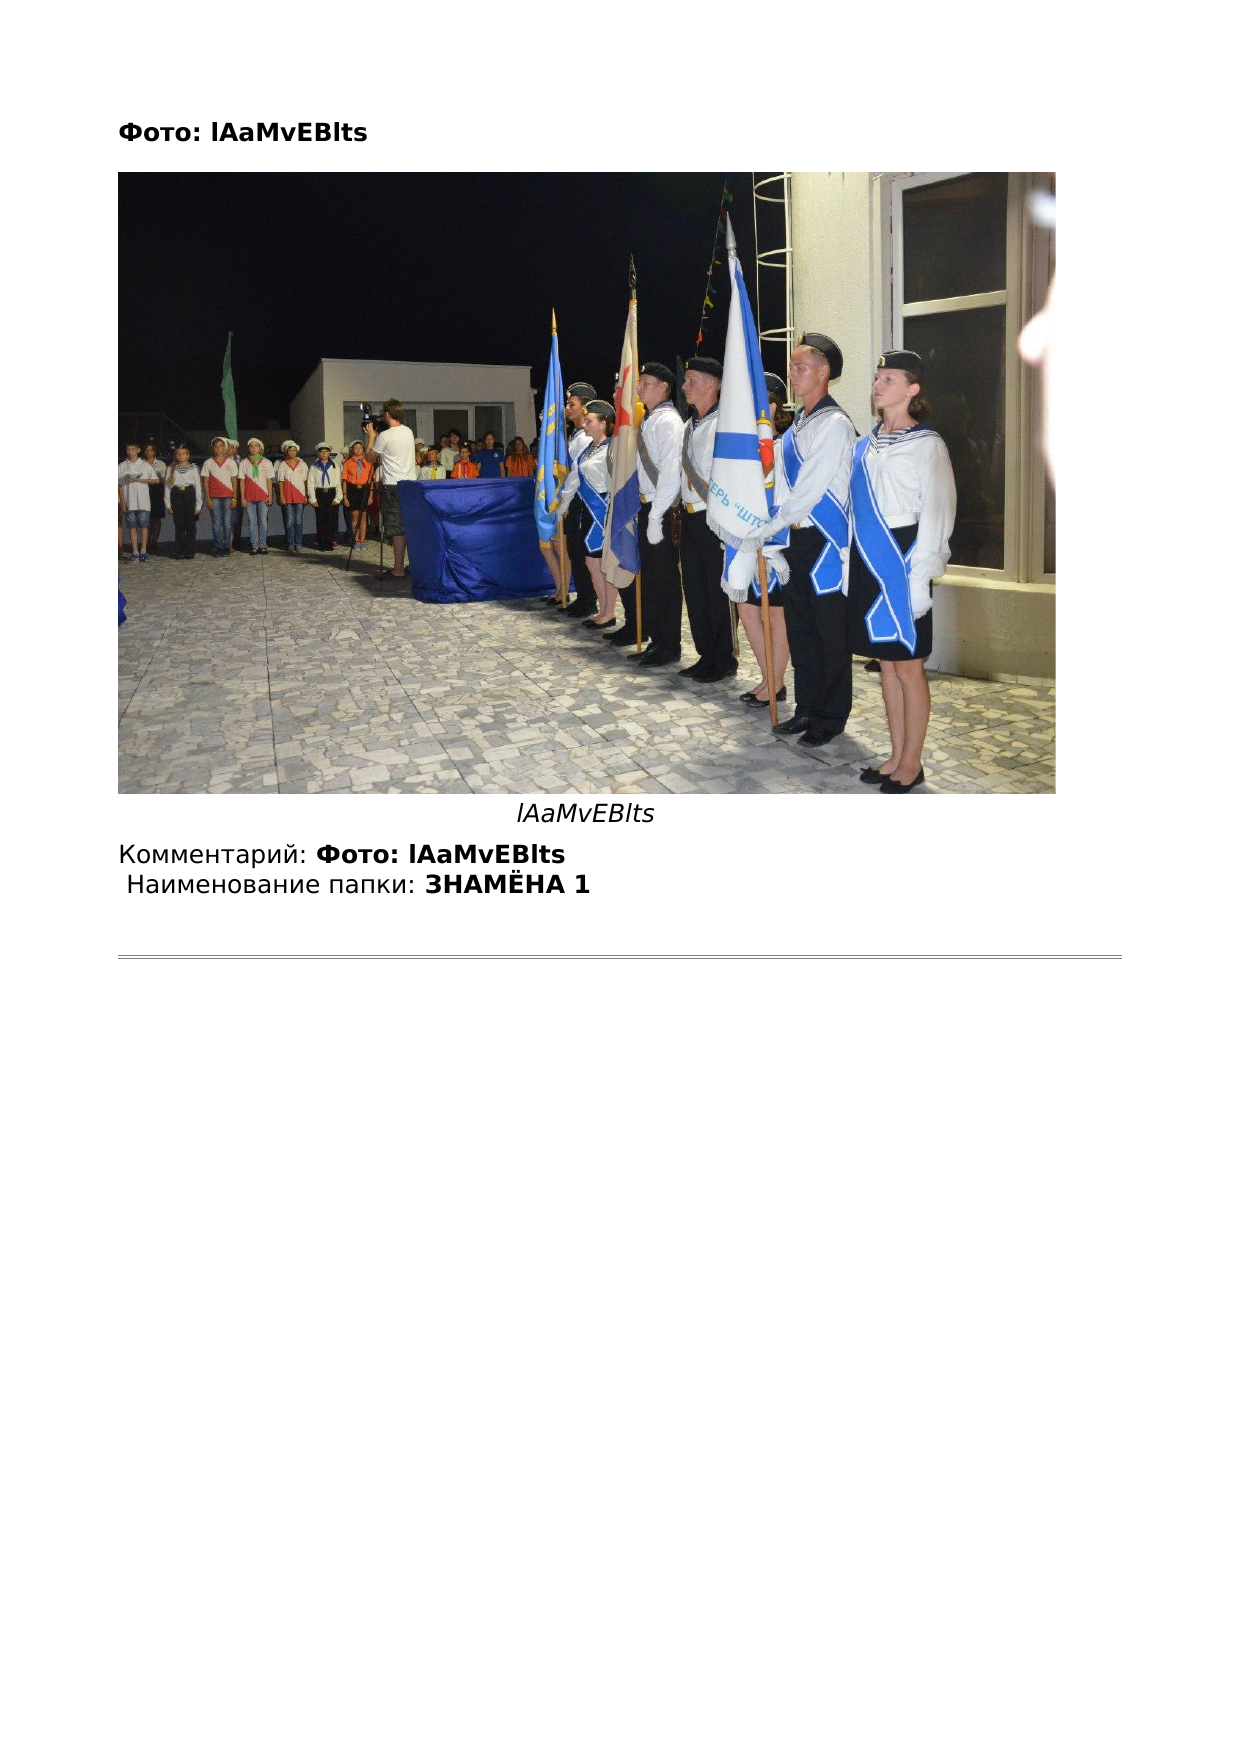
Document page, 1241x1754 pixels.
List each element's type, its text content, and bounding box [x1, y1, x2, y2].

text lAaMvEBlts [118, 794, 1056, 828]
text Комментарий: Фото: lAaMvEBlts Наименование папки: ЗНАМЁНА 1 [118, 841, 1122, 928]
picture [118, 172, 1056, 794]
subtitle Фото: lAaMvEBlts [118, 118, 1122, 147]
